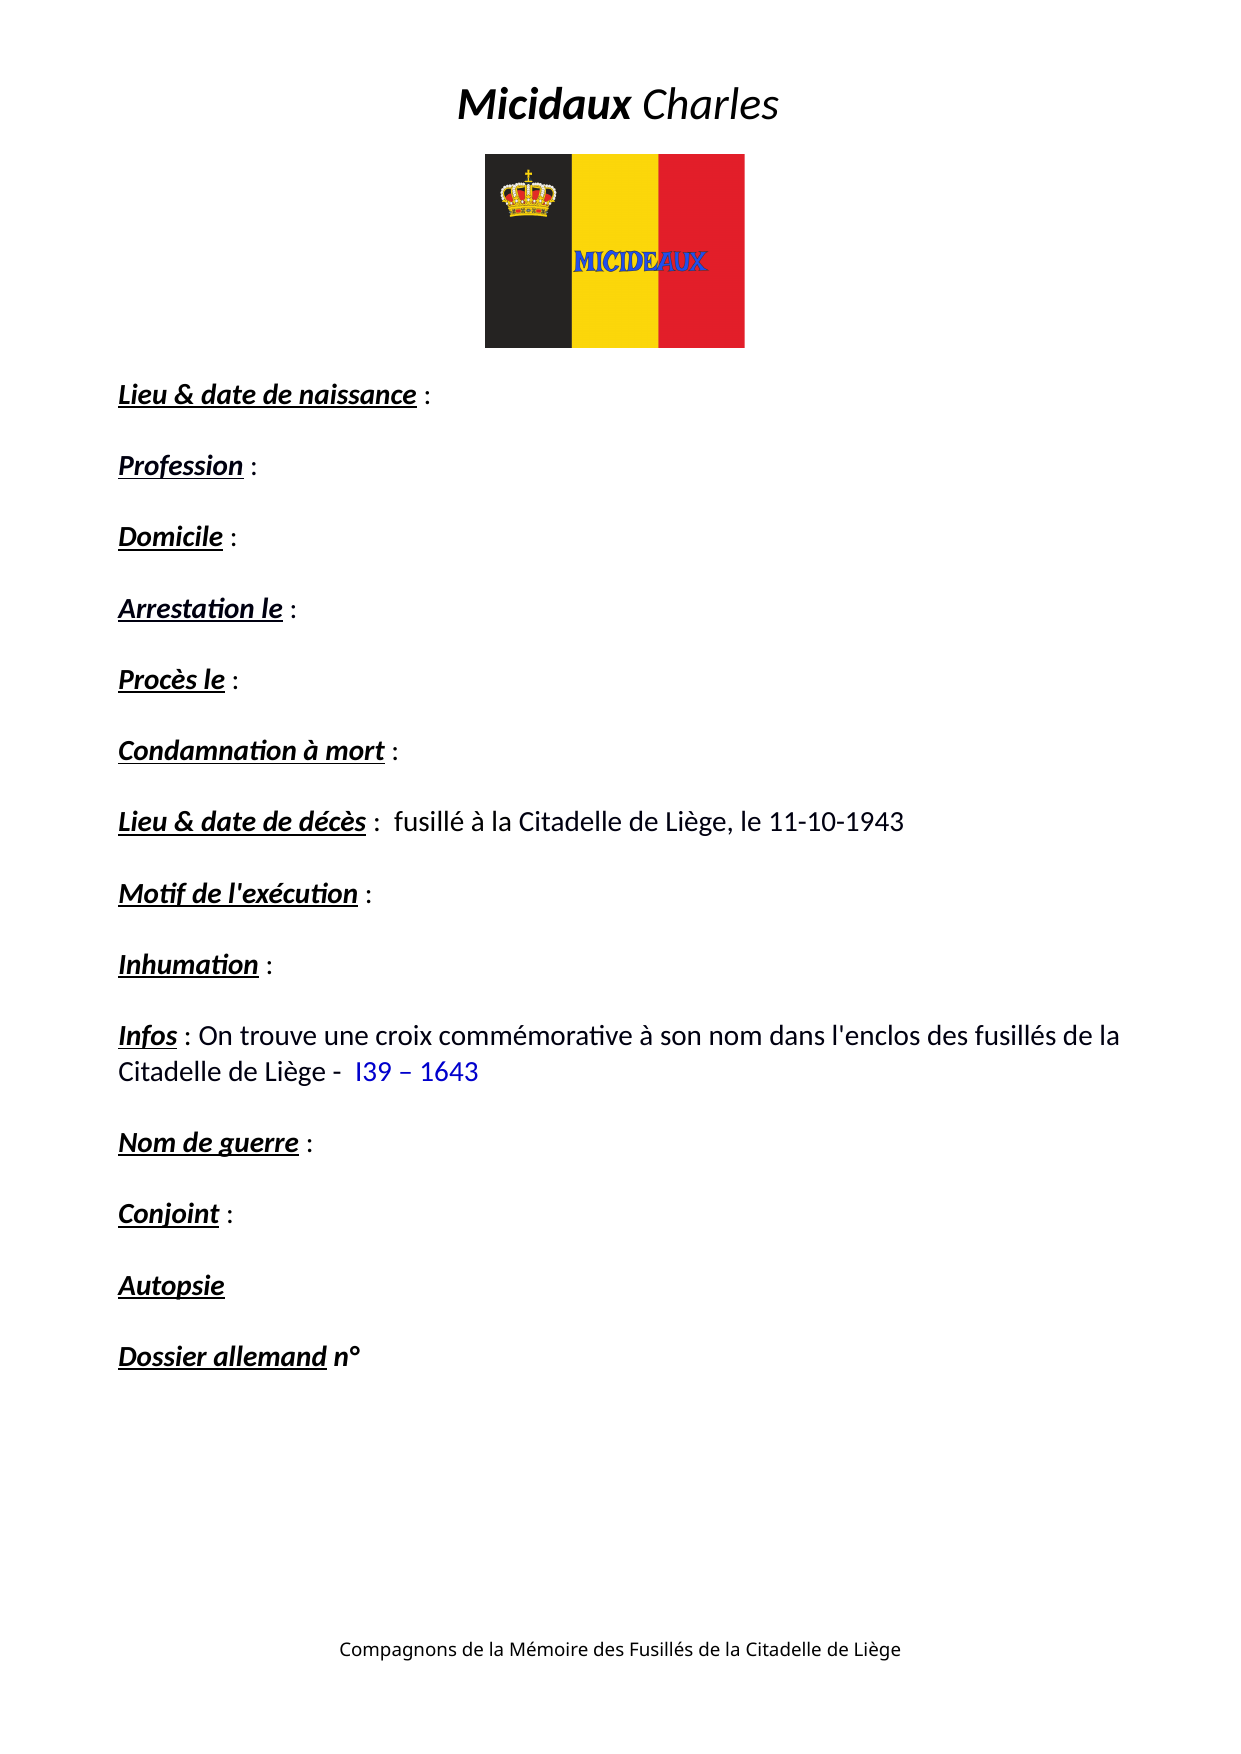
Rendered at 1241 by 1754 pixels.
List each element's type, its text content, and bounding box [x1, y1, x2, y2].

text Inhumation : [118, 946, 1122, 982]
text Arrestation le : [118, 590, 1122, 625]
text Profession : [118, 447, 1122, 483]
text Autopsie [118, 1267, 1122, 1302]
text Lieu & date de naissance : [118, 376, 1122, 412]
text Dossier allemand n° [118, 1338, 1122, 1373]
text Micidaux Charles [118, 75, 1122, 131]
text Domicile : [118, 518, 1122, 554]
text Motif de l'exécution : [118, 875, 1122, 910]
text Nom de guerre : [118, 1124, 1122, 1160]
text Conjoint : [118, 1195, 1122, 1231]
text Condamnation à mort : [118, 732, 1122, 768]
text Infos : On trouve une croix commémorative à son nom dans l'enclos des fusillés de la Citadelle de Liège - I39 – 1643 [118, 1017, 1122, 1088]
text Lieu & date de décès : fusillé à la Citadelle de Liège, le 11-10-1943 [118, 803, 1122, 839]
text Procès le : [118, 661, 1122, 697]
